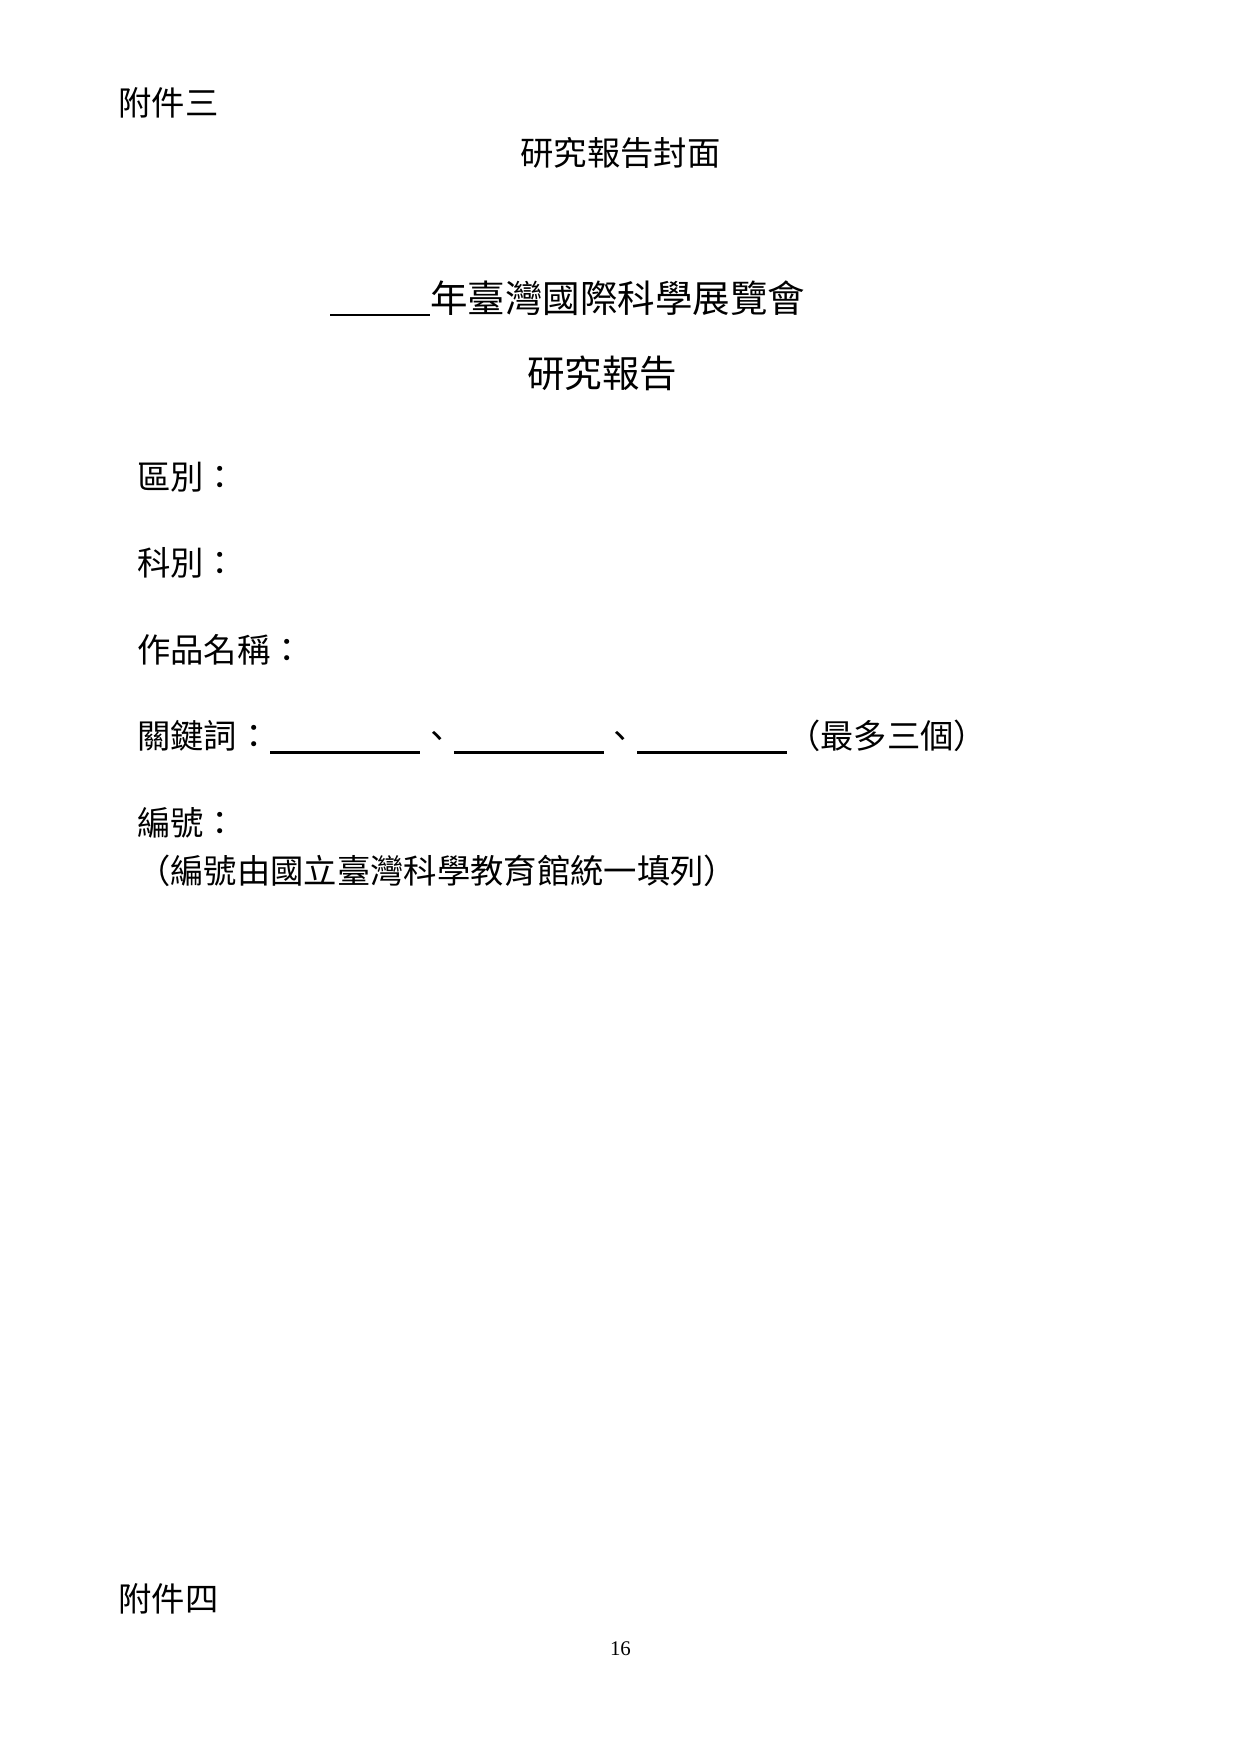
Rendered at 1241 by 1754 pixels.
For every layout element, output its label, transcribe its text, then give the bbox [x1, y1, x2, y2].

text 年臺灣國際科學展覽會 [330, 269, 942, 323]
text 附件三 [118, 75, 1122, 125]
text 編號： [137, 797, 1038, 845]
text （編號由國立臺灣科學教育館統一填列） [137, 845, 1038, 893]
text 研究報告封面 [118, 125, 1122, 175]
text 研究報告 [461, 344, 743, 398]
text 附件四 [118, 1573, 1122, 1621]
text 作品名稱： [137, 624, 1038, 672]
text 區別： [137, 451, 1038, 499]
text 關鍵詞： 、 、 （最多三個） [137, 710, 1038, 758]
text 科別： [137, 537, 1038, 585]
